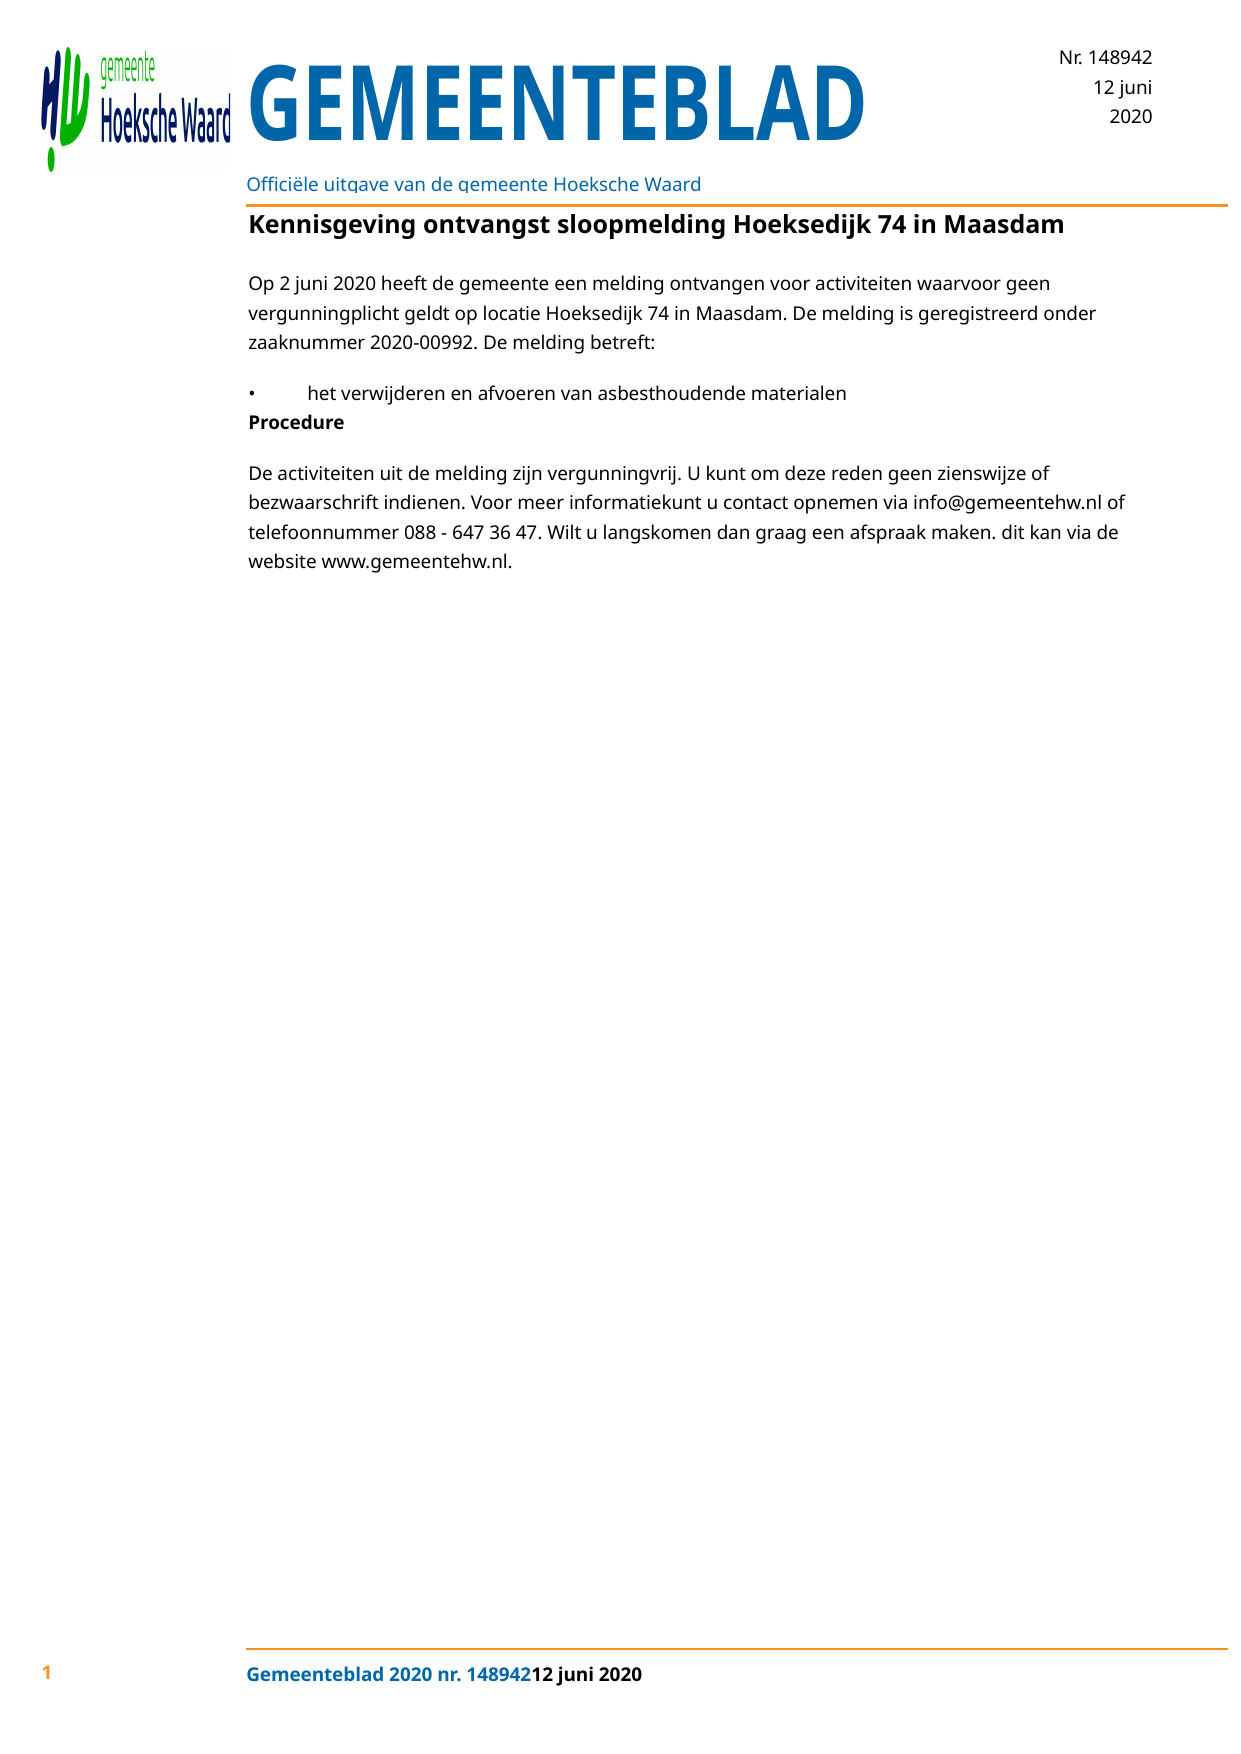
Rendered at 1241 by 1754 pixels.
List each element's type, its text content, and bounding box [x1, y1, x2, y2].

list het verwijderen en afvoeren van asbesthoudende materialen [248, 380, 1152, 406]
text Procedure [248, 409, 1152, 435]
text De activiteiten uit de melding zijn vergunningvrij. U kunt om deze reden geen zienswijze of bezwaarschrift indienen. Voor meer informatiekunt u contact opnemen via info@gemeentehw.nl of telefoonnummer 088 - 647 36 47. Wilt u langskomen dan graag een afspraak maken. dit kan via de website www.gemeentehw.nl. [248, 460, 1152, 574]
text Op 2 juni 2020 heeft de gemeente een melding ontvangen voor activiteiten waarvoor geen vergunningplicht geldt op locatie Hoeksedijk 74 in Maasdam. De melding is geregistreerd onder zaaknummer 2020-00992. De melding betreft: [248, 270, 1152, 355]
picture [41, 47, 231, 172]
text Kennisgeving ontvangst sloopmelding Hoeksedijk 74 in Maasdam [248, 207, 1152, 241]
